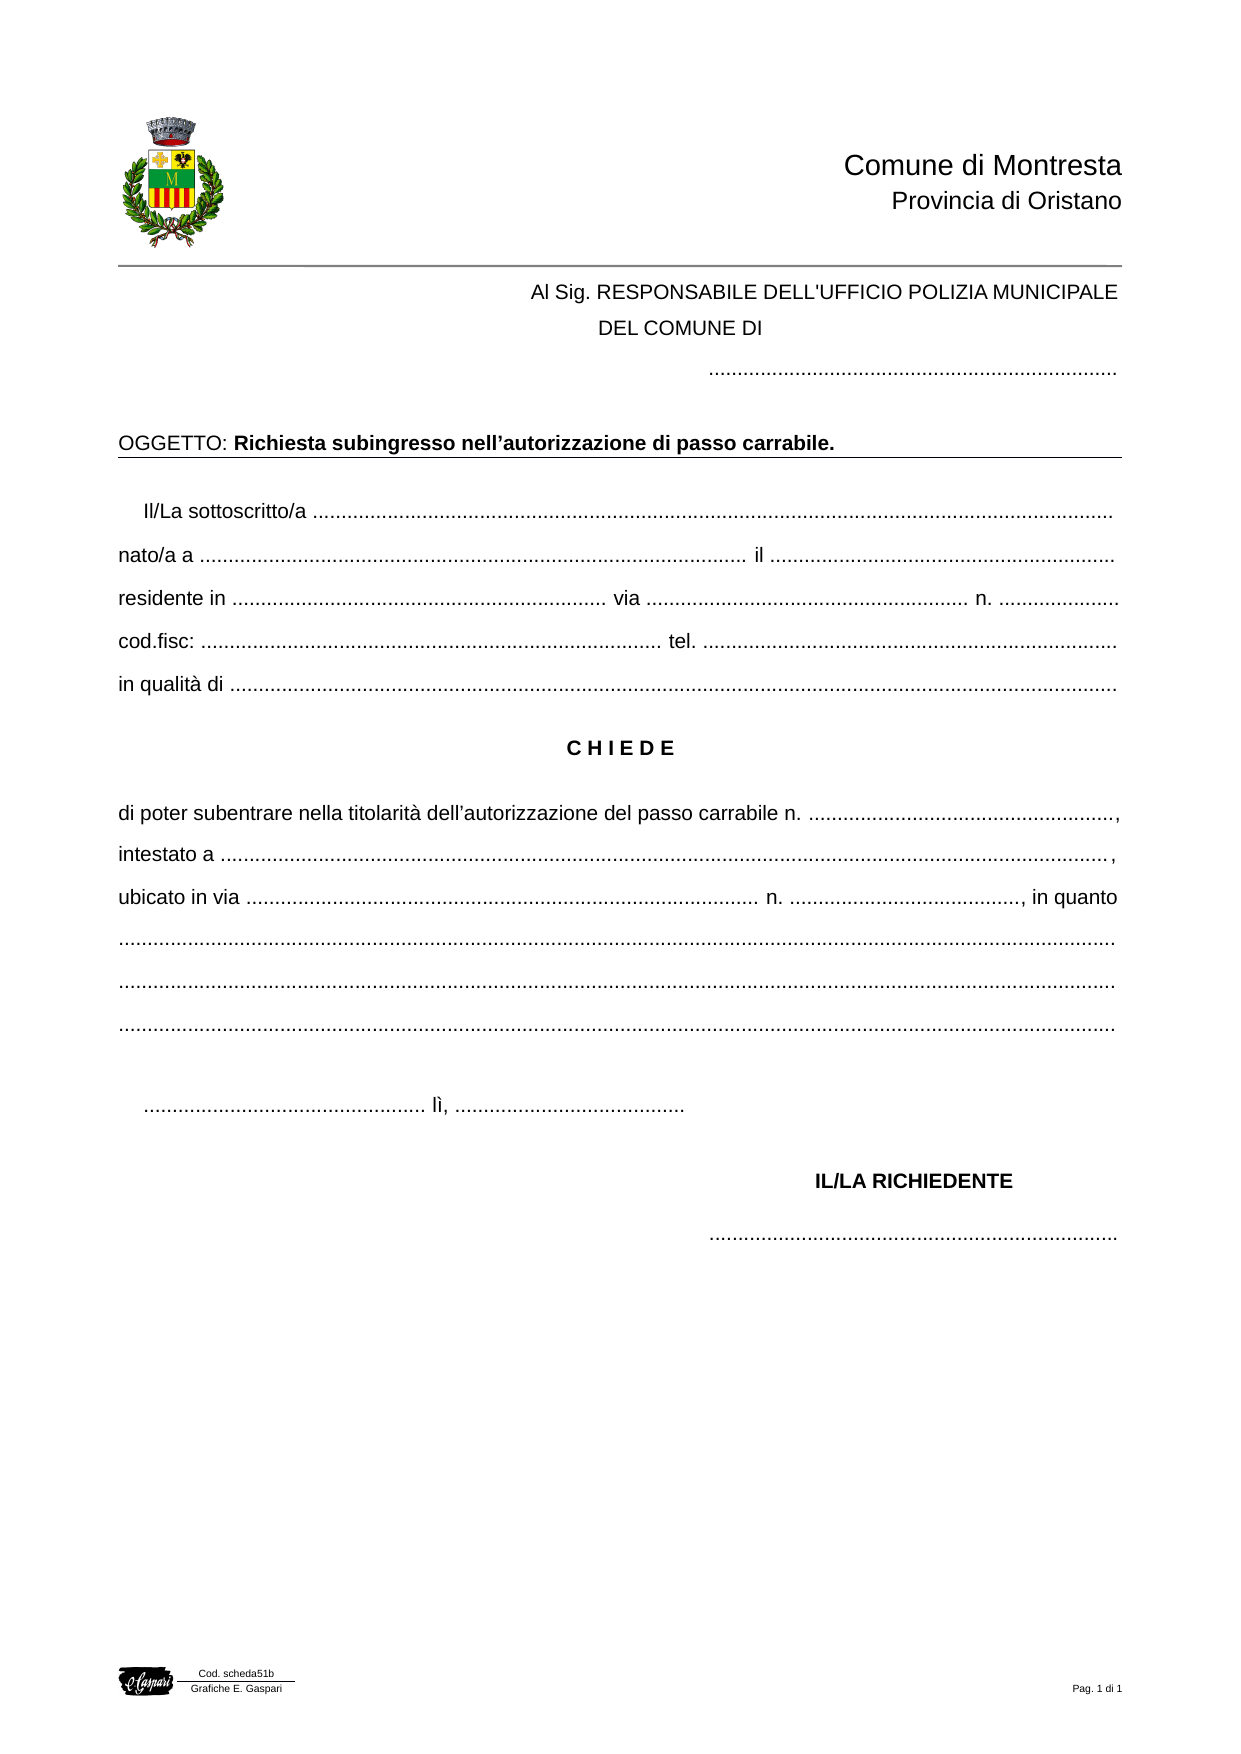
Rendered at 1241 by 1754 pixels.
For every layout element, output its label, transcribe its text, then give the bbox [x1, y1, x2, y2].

text ....................................................................... [708, 352, 1122, 381]
text IL/LA RICHIEDENTE [706, 1169, 1122, 1193]
text Provincia di Oristano [224, 186, 1122, 215]
text in qualità di .......................................................................................................................................................... [118, 668, 1122, 697]
text Comune di Montresta [224, 148, 1122, 181]
text ubicato in via ......................................................................................... n. ........................................, in quanto ............................................................................................................................................................................. [118, 881, 1122, 951]
text C H I E D E [118, 736, 1122, 760]
text ................................................. lì, ........................................ [143, 1089, 1122, 1117]
text ............................................................................................................................................................................. [118, 1008, 1122, 1037]
text ....................................................................... [706, 1217, 1122, 1246]
text Il/La sottoscritto/a ........................................................................................................................................... [118, 496, 1122, 524]
text residente in ................................................................. via ........................................................ n. ..................... [118, 582, 1122, 611]
text OGGETTO: Richiesta subingresso nell’autorizzazione di passo carrabile. [118, 431, 1122, 457]
picture [118, 1666, 174, 1696]
text Al Sig. RESPONSABILE DELL'UFFICIO POLIZIA MUNICIPALE [531, 280, 1122, 304]
picture [122, 117, 224, 248]
text cod.fisc: ................................................................................ tel. ........................................................................ [118, 625, 1122, 654]
text DEL COMUNE DI [598, 316, 1122, 340]
text ............................................................................................................................................................................. [118, 965, 1122, 994]
text nato/a a ............................................................................................... il ............................................................ [118, 539, 1122, 567]
text di poter subentrare nella titolarità dell’autorizzazione del passo carrabile n. ....................................................., intestato a .........................................................................................................................................................., [118, 797, 1122, 867]
